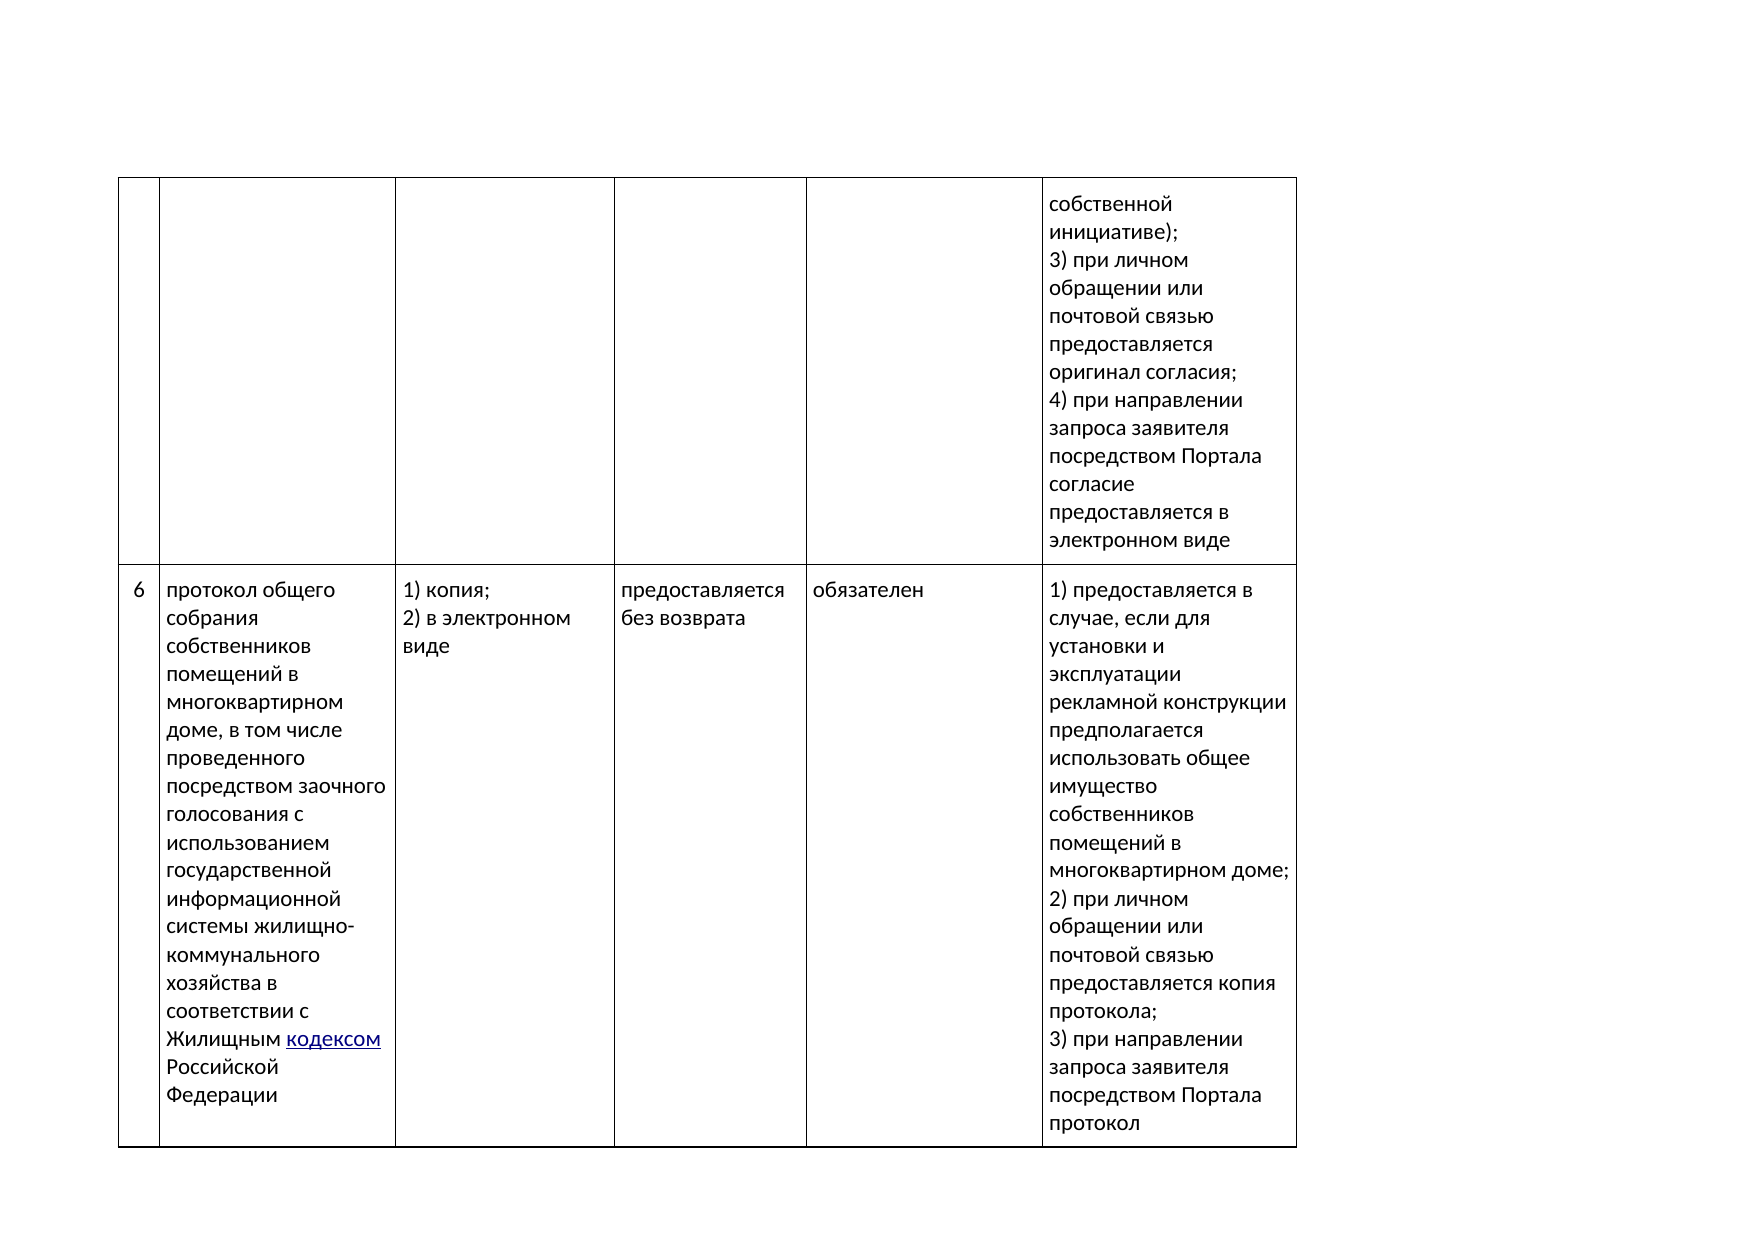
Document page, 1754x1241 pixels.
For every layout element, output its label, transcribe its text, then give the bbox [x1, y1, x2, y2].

table_cell 6 [119, 565, 159, 1146]
table_cell предоставляется без возврата [615, 565, 806, 1146]
table_cell собственной инициативе); 3) при личном обращении или почтовой связью предоставляется оригинал согласия; 4) при направлении запроса заявителя посредством Портала согласие предоставляется в электронном виде [1043, 178, 1296, 564]
table_cell [160, 178, 395, 564]
table_cell [615, 178, 806, 564]
table_cell [396, 178, 614, 564]
table_cell [119, 178, 159, 564]
table_cell [807, 178, 1042, 564]
table_cell протокол общего собрания собственников помещений в многоквартирном доме, в том числе проведенного посредством заочного голосования с использованием государственной информационной системы жилищно-коммунального хозяйства в соответствии с Жилищным кодексом Российской Федерации [160, 565, 395, 1146]
table_cell 1) предоставляется в случае, если для установки и эксплуатации рекламной конструкции предполагается использовать общее имущество собственников помещений в многоквартирном доме; 2) при личном обращении или почтовой связью предоставляется копия протокола; 3) при направлении запроса заявителя посредством Портала протокол [1043, 565, 1296, 1146]
table_cell обязателен [807, 565, 1042, 1146]
table_cell 1) копия; 2) в электронном виде [396, 565, 614, 1146]
